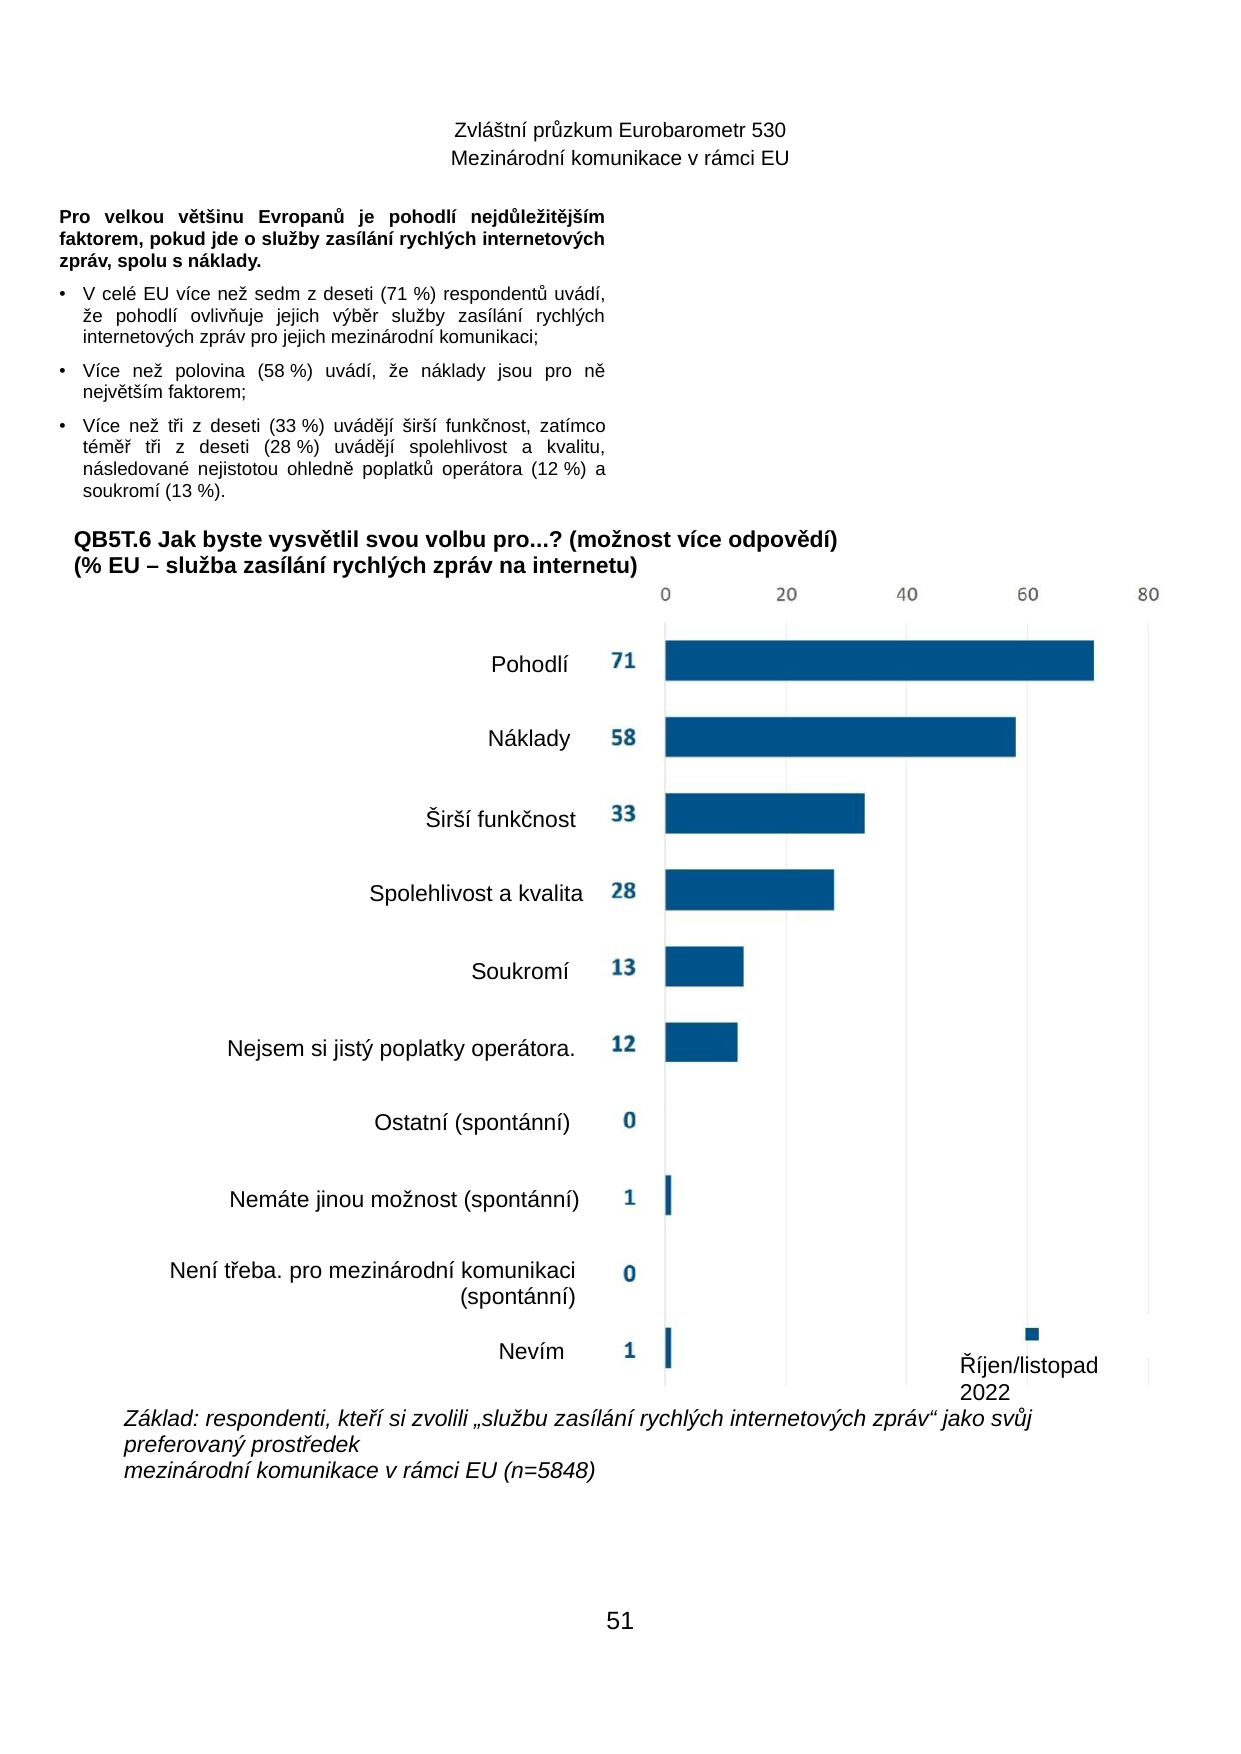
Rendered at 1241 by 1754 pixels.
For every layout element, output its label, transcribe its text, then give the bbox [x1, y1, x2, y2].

list Více než tři z deseti (33 %) uvádějí širší funkčnost, zatímco téměř tři z deseti (28 %) uvádějí spolehlivost a kvalitu, následované nejistotou ohledně poplatků operátora (12 %) a soukromí (13 %). [59, 414, 605, 501]
picture [593, 569, 1174, 1419]
list V celé EU více než sedm z deseti (71 %) respondentů uvádí, že pohodlí ovlivňuje jejich výběr služby zasílání rychlých internetových zpráv pro jejich mezinárodní komunikaci; [59, 283, 605, 348]
list Více než polovina (58 %) uvádí, že náklady jsou pro ně největším faktorem; [59, 359, 605, 403]
text Pro velkou většinu Evropanů je pohodlí nejdůležitějším faktorem, pokud jde o služby zasílání rychlých internetových zpráv, spolu s náklady. [59, 206, 605, 271]
